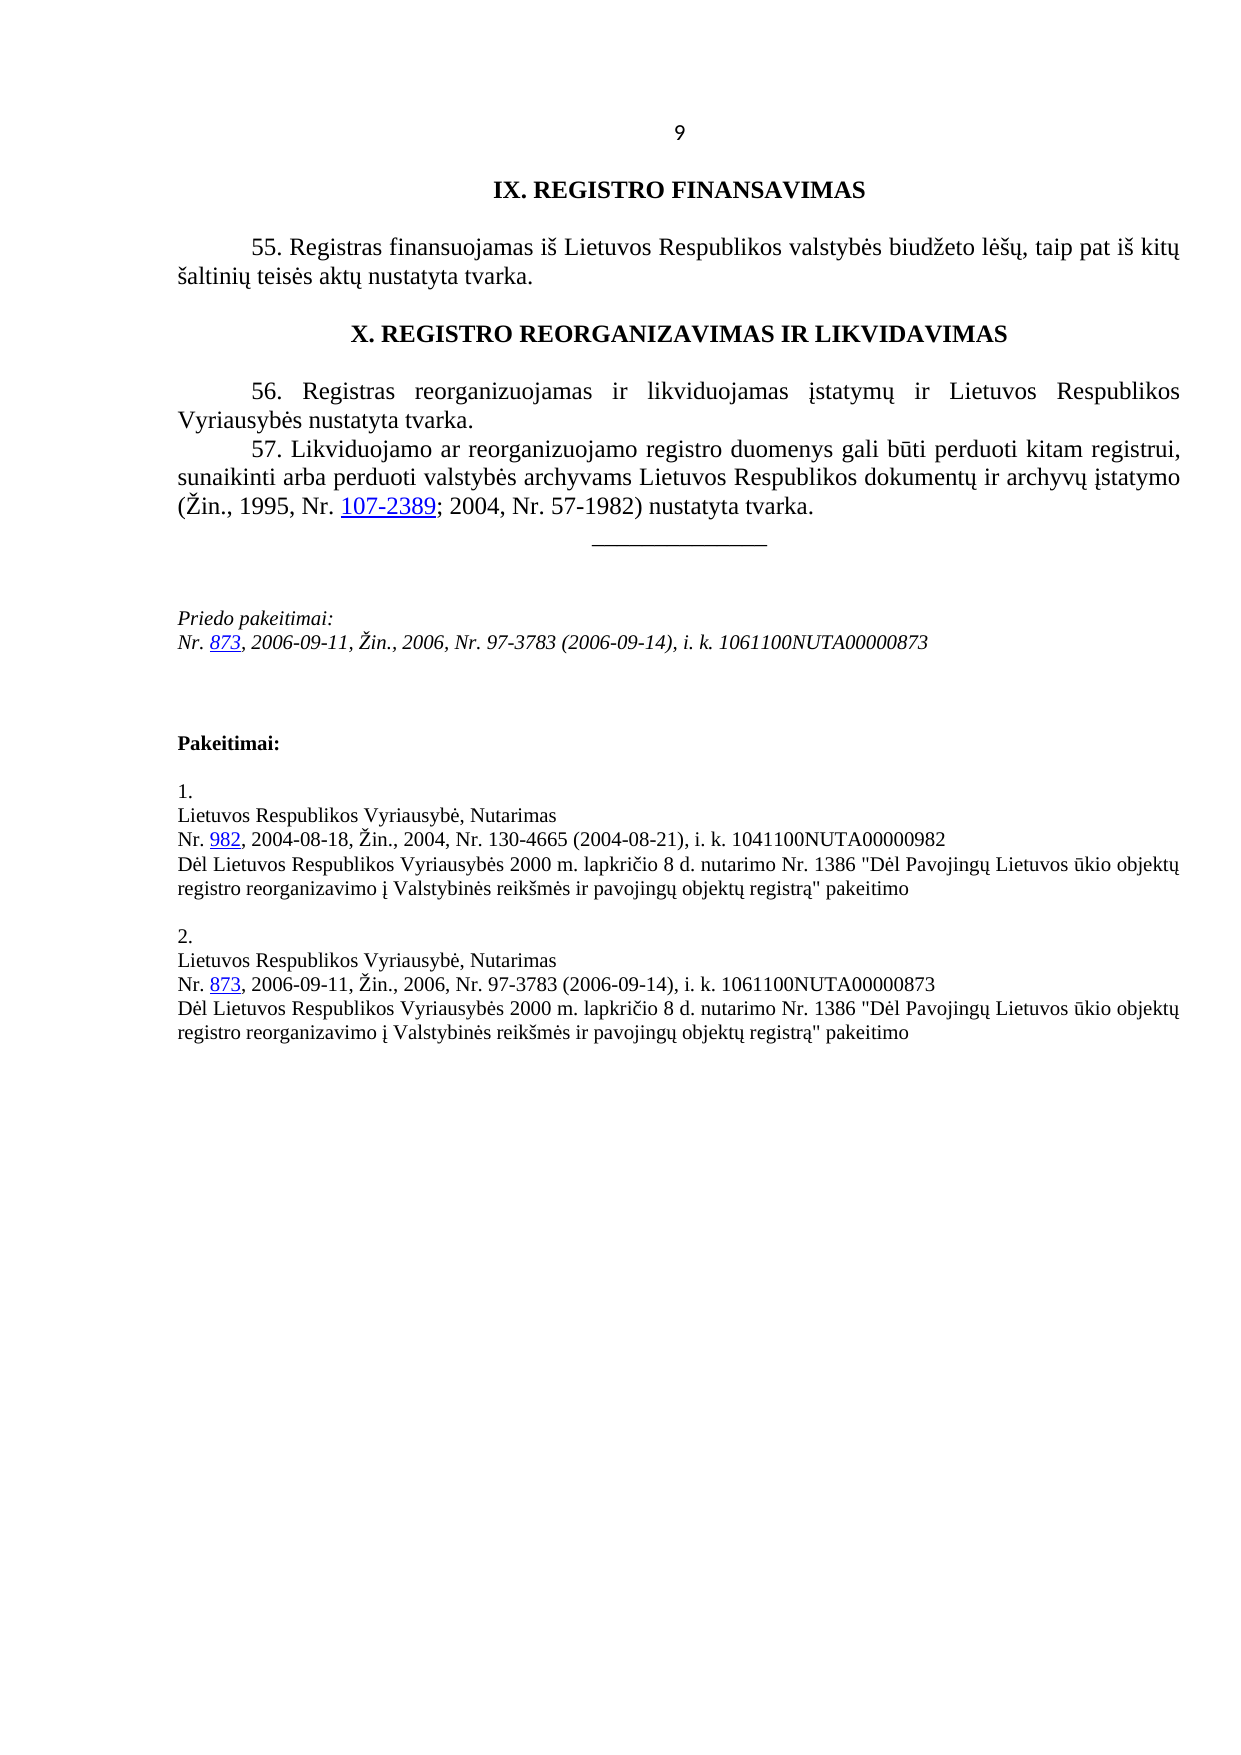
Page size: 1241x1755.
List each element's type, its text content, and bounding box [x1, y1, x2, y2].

text 55. Registras finansuojamas iš Lietuvos Respublikos valstybės biudžeto lėšų, taip pat iš kitų šaltinių teisės aktų nustatyta tvarka. [177, 232, 1181, 290]
text X. Registro reorganizavimas ir likvidavimas [177, 319, 1181, 347]
text 1. [177, 779, 1181, 803]
text Lietuvos Respublikos Vyriausybė, Nutarimas [177, 803, 1181, 827]
text Dėl Lietuvos Respublikos Vyriausybės 2000 m. lapkričio 8 d. nutarimo Nr. 1386 "Dėl Pavojingų Lietuvos ūkio objektų registro reorganizavimo į Valstybinės reikšmės ir pavojingų objektų registrą" pakeitimo [177, 851, 1181, 899]
text 57. Likviduojamo ar reorganizuojamo registro duomenys gali būti perduoti kitam registrui, sunaikinti arba perduoti valstybės archyvams Lietuvos Respublikos dokumentų ir archyvų įstatymo (Žin., 1995, Nr. 107-2389; 2004, Nr. 57-1982) nustatyta tvarka. [177, 434, 1181, 520]
text Pakeitimai: [177, 731, 1181, 755]
text 56. Registras reorganizuojamas ir likviduojamas įstatymų ir Lietuvos Respublikos Vyriausybės nustatyta tvarka. [177, 376, 1181, 434]
text Nr. 873, 2006-09-11, Žin., 2006, Nr. 97-3783 (2006-09-14), i. k. 1061100NUTA00000873 [177, 972, 1181, 996]
text 2. [177, 924, 1181, 948]
text ______________ [177, 520, 1181, 549]
text Lietuvos Respublikos Vyriausybė, Nutarimas [177, 948, 1181, 972]
text Nr. 982, 2004-08-18, Žin., 2004, Nr. 130-4665 (2004-08-21), i. k. 1041100NUTA00000982 [177, 827, 1181, 851]
text Dėl Lietuvos Respublikos Vyriausybės 2000 m. lapkričio 8 d. nutarimo Nr. 1386 "Dėl Pavojingų Lietuvos ūkio objektų registro reorganizavimo į Valstybinės reikšmės ir pavojingų objektų registrą" pakeitimo [177, 996, 1181, 1044]
text IX. Registro finansavimas [177, 175, 1181, 204]
text Nr. 873, 2006-09-11, Žin., 2006, Nr. 97-3783 (2006-09-14), i. k. 1061100NUTA00000873 [177, 630, 1181, 654]
text Priedo pakeitimai: [177, 606, 1181, 630]
